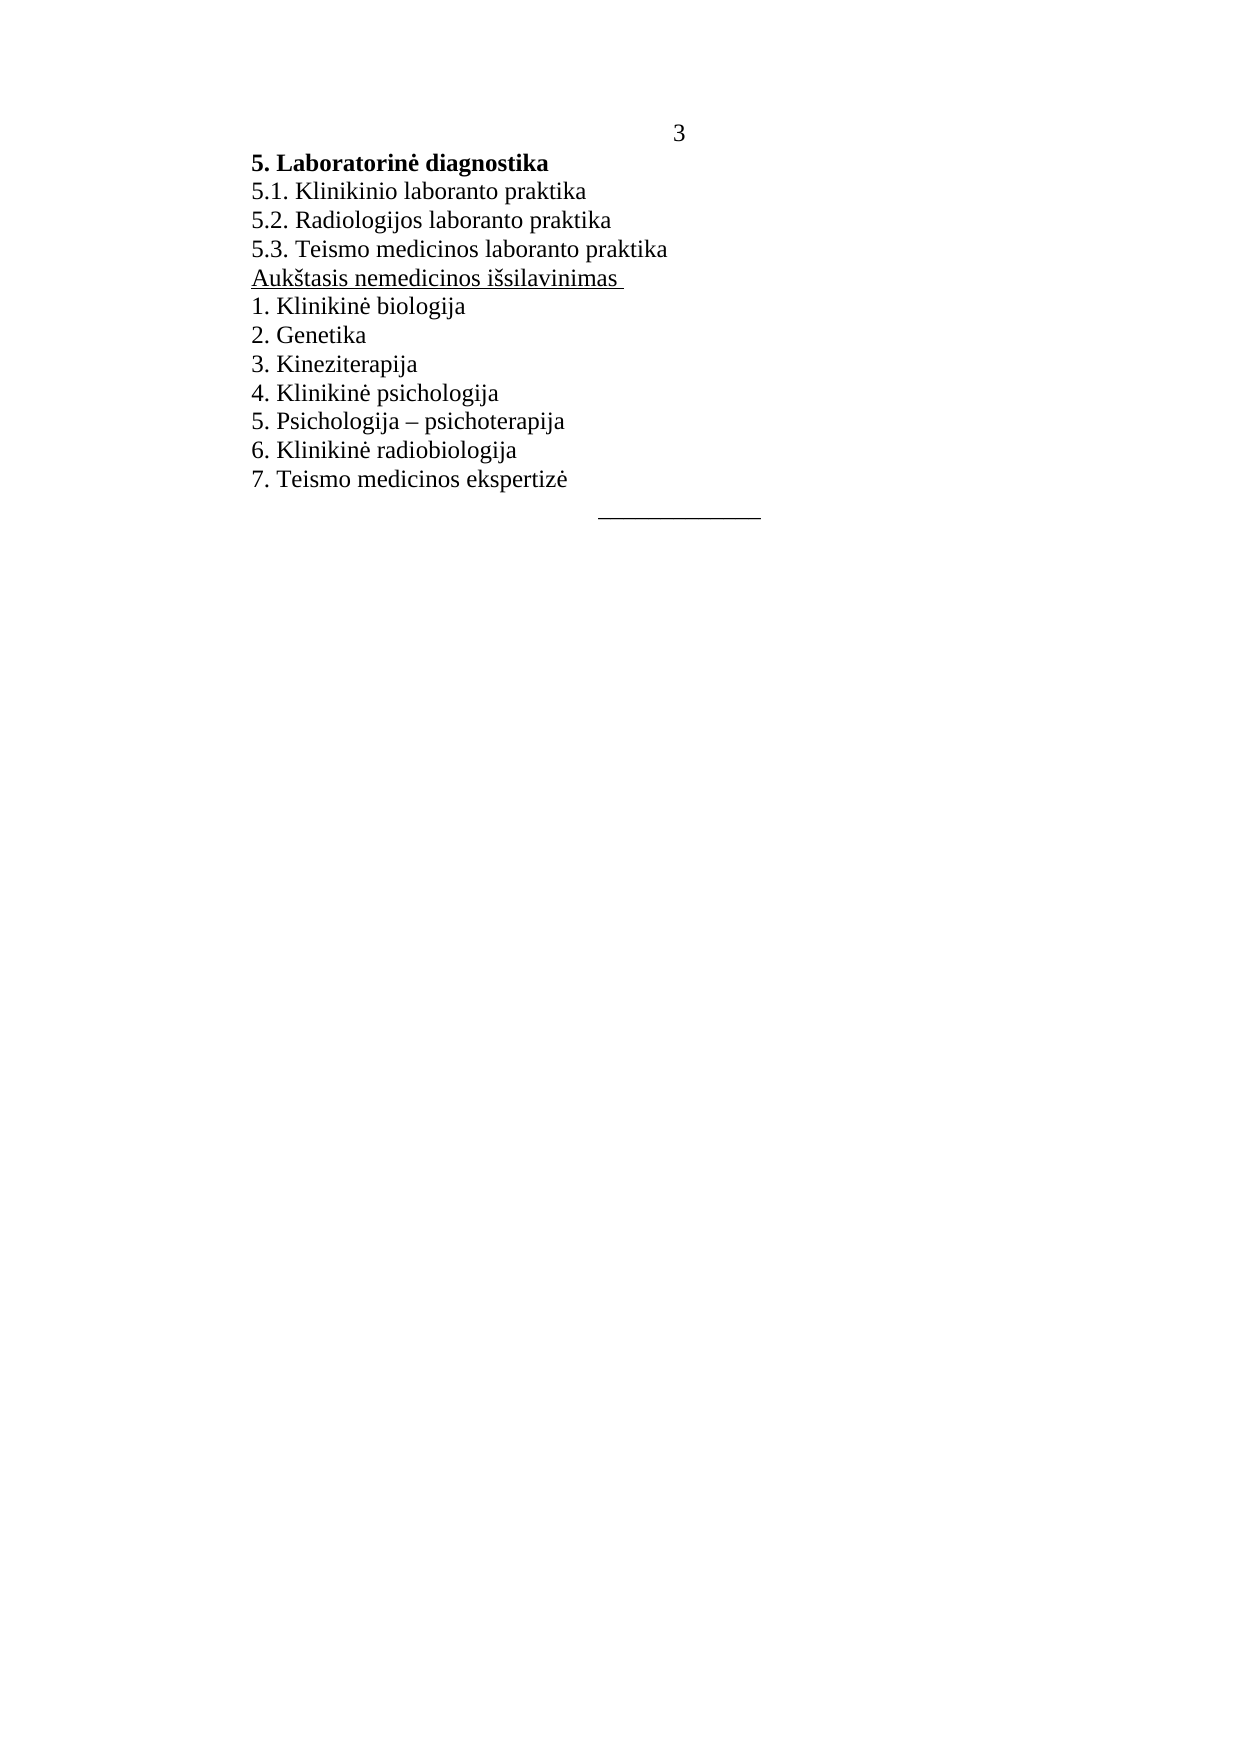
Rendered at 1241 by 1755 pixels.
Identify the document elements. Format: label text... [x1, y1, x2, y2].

text 5.3. Teismo medicinos laboranto praktika [177, 234, 1181, 263]
text 4. Klinikinė psichologija [177, 378, 1181, 406]
text 7. Teismo medicinos ekspertizė [177, 464, 1181, 493]
text 2. Genetika [177, 320, 1181, 349]
text 5. Psichologija – psichoterapija [177, 406, 1181, 435]
text 3. Kineziterapija [177, 349, 1181, 378]
text 5.1. Klinikinio laboranto praktika [177, 176, 1181, 205]
text Aukštasis nemedicinos išsilavinimas [177, 263, 1181, 291]
text 5. Laboratorinė diagnostika [177, 148, 1181, 176]
text _____________ [177, 493, 1181, 521]
text 5.2. Radiologijos laboranto praktika [177, 205, 1181, 234]
text 6. Klinikinė radiobiologija [177, 435, 1181, 464]
text 1. Klinikinė biologija [177, 291, 1181, 320]
